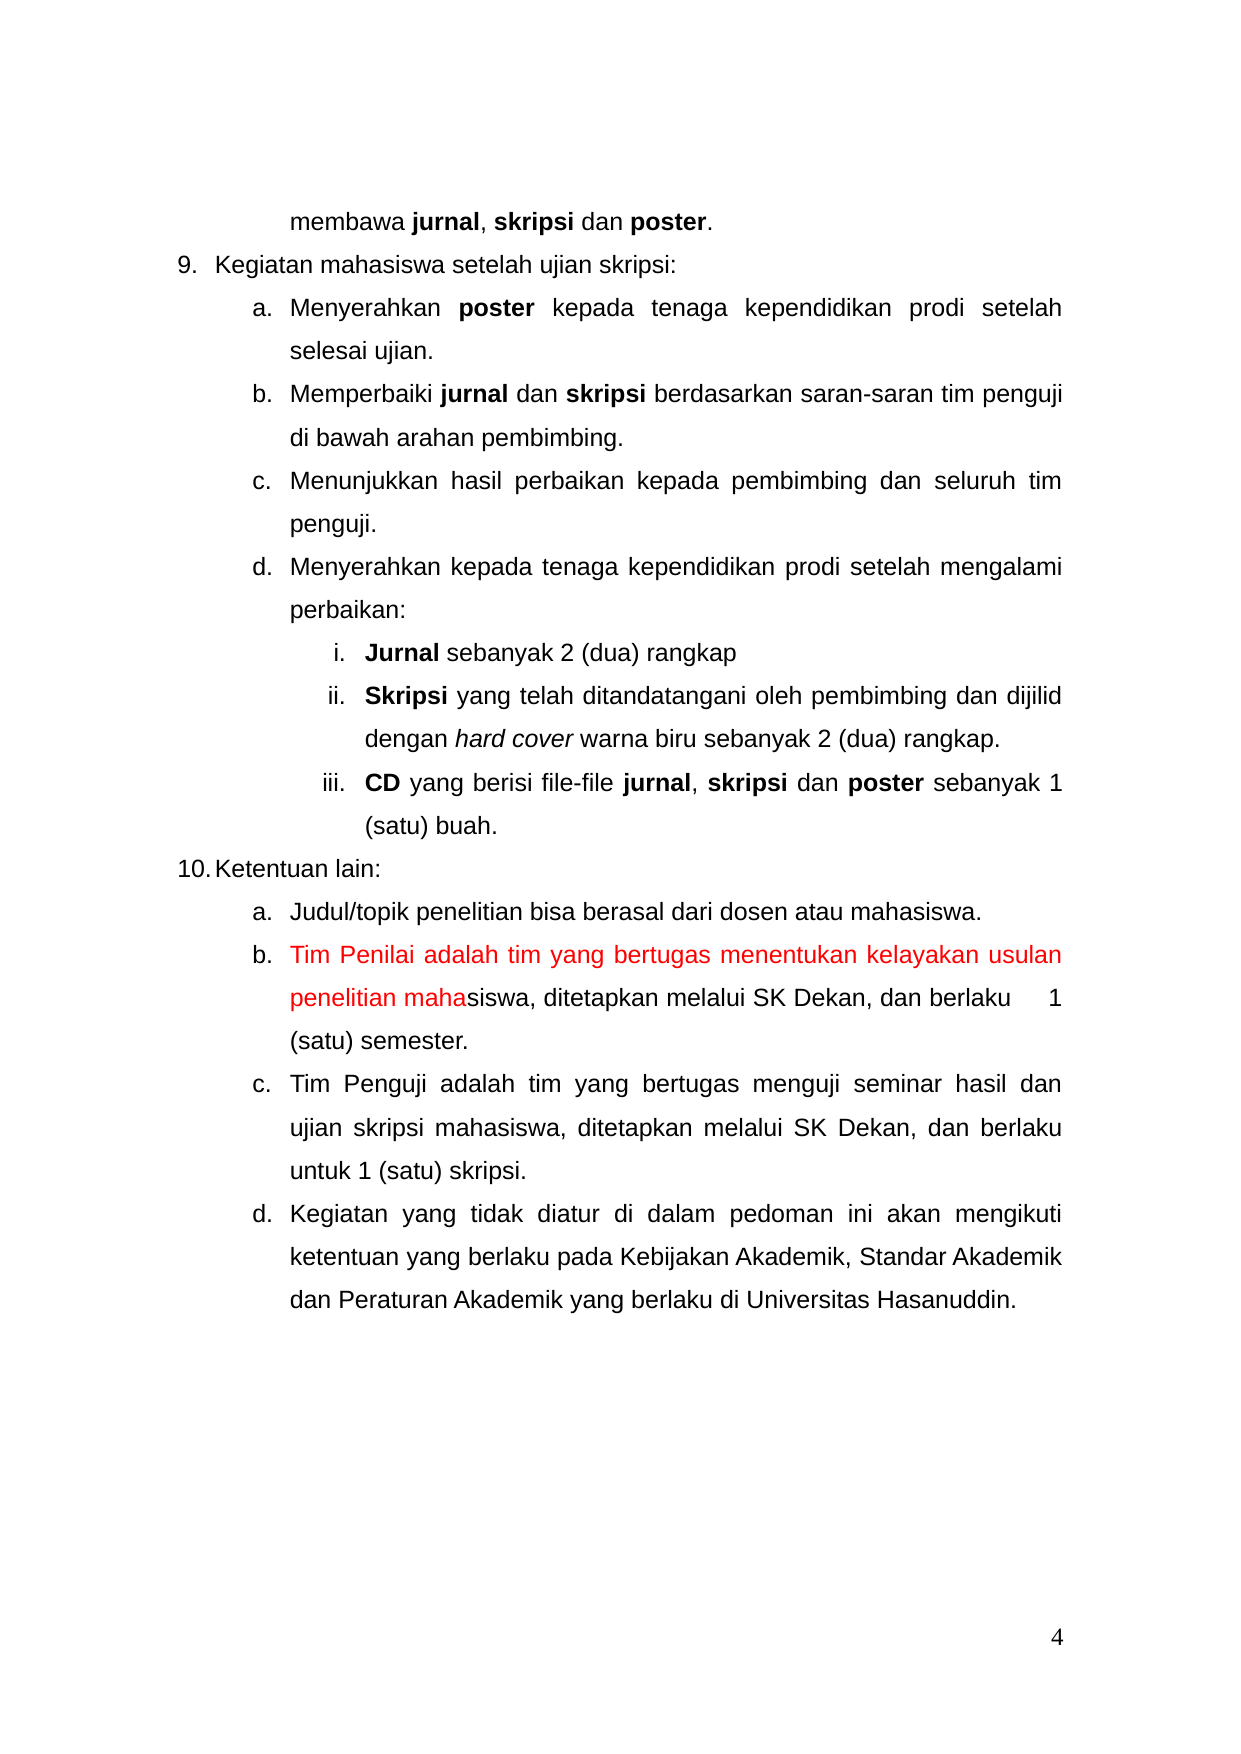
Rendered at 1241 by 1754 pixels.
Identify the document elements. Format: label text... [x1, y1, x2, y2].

list Tim Penguji adalah tim yang bertugas menguji seminar hasil dan ujian skripsi mahasiswa, ditetapkan melalui SK Dekan, dan berlaku untuk 1 (satu) skripsi. [252, 1069, 1063, 1184]
list membawa jurnal, skripsi dan poster. [252, 207, 1063, 236]
list Judul/topik penelitian bisa berasal dari dosen atau mahasiswa. [252, 897, 1063, 926]
list Ketentuan lain: [177, 854, 1063, 883]
list Jurnal sebanyak 2 (dua) rangkap [346, 638, 1063, 667]
list Menyerahkan poster kepada tenaga kependidikan prodi setelah selesai ujian. [252, 293, 1063, 365]
list Tim Penilai adalah tim yang bertugas menentukan kelayakan usulan penelitian mahasiswa, ditetapkan melalui SK Dekan, dan berlaku 1 (satu) semester. [252, 940, 1063, 1055]
list Kegiatan yang tidak diatur di dalam pedoman ini akan mengikuti ketentuan yang berlaku pada Kebijakan Akademik, Standar Akademik dan Peraturan Akademik yang berlaku di Universitas Hasanuddin. [252, 1199, 1063, 1314]
list Skripsi yang telah ditandatangani oleh pembimbing dan dijilid dengan hard cover warna biru sebanyak 2 (dua) rangkap. [346, 681, 1063, 753]
list Menyerahkan kepada tenaga kependidikan prodi setelah mengalami perbaikan: [252, 552, 1063, 624]
list CD yang berisi file-file jurnal, skripsi dan poster sebanyak 1 (satu) buah. [346, 768, 1063, 839]
list Memperbaiki jurnal dan skripsi berdasarkan saran-saran tim penguji di bawah arahan pembimbing. [252, 379, 1063, 451]
list Kegiatan mahasiswa setelah ujian skripsi: [177, 250, 1063, 279]
list Menunjukkan hasil perbaikan kepada pembimbing dan seluruh tim penguji. [252, 466, 1063, 538]
